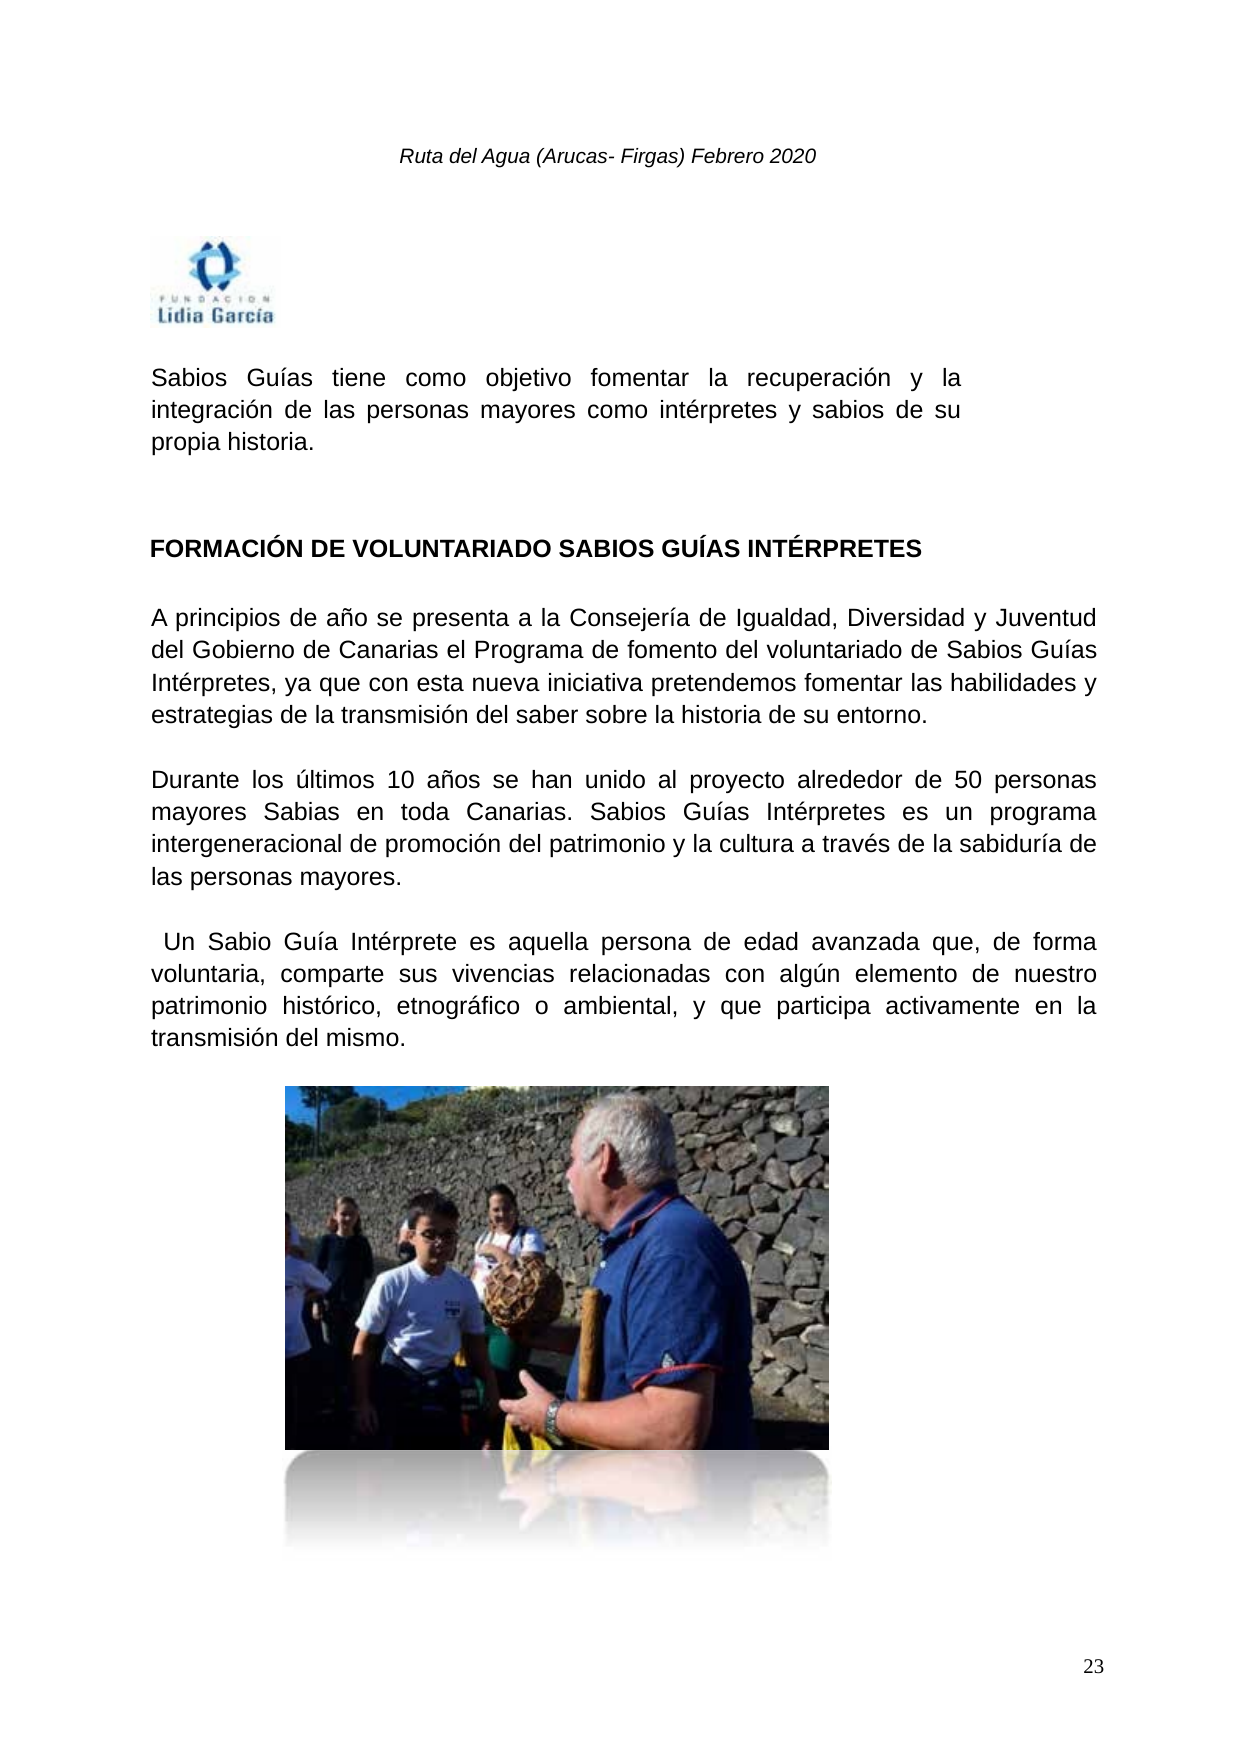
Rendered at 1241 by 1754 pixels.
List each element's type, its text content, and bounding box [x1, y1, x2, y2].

subtitle FORMACIÓN DE VOLUNTARIADO SABIOS GUÍAS INTÉRPRETES [149, 534, 1109, 562]
text A principios de año se presenta a la Consejería de Igualdad, Diversidad y Juventud del Gobierno de Canarias el Programa de fomento del voluntariado de Sabios Guías Intérpretes, ya que con esta nueva iniciativa pretendemos fomentar las habilidades y estrategias de la transmisión del saber sobre la historia de su entorno. [151, 603, 1099, 728]
text Sabios Guías tiene como objetivo fomentar la recuperación y la integración de las personas mayores como intérpretes y sabios de su propia historia. [151, 363, 962, 456]
text Durante los últimos 10 años se han unido al proyecto alrededor de 50 personas mayores Sabias en toda Canarias. Sabios Guías Intérpretes es un programa intergeneracional de promoción del patrimonio y la cultura a través de la sabiduría de las personas mayores. [151, 765, 1099, 890]
text Ruta del Agua (Arucas- Firgas) Febrero 2020 [295, 140, 1109, 169]
text Un Sabio Guía Intérprete es aquella persona de edad avanzada que, de forma voluntaria, comparte sus vivencias relacionadas con algún elemento de nuestro patrimonio histórico, etnográfico o ambiental, y que participa activamente en la transmisión del mismo. [151, 927, 1099, 1052]
